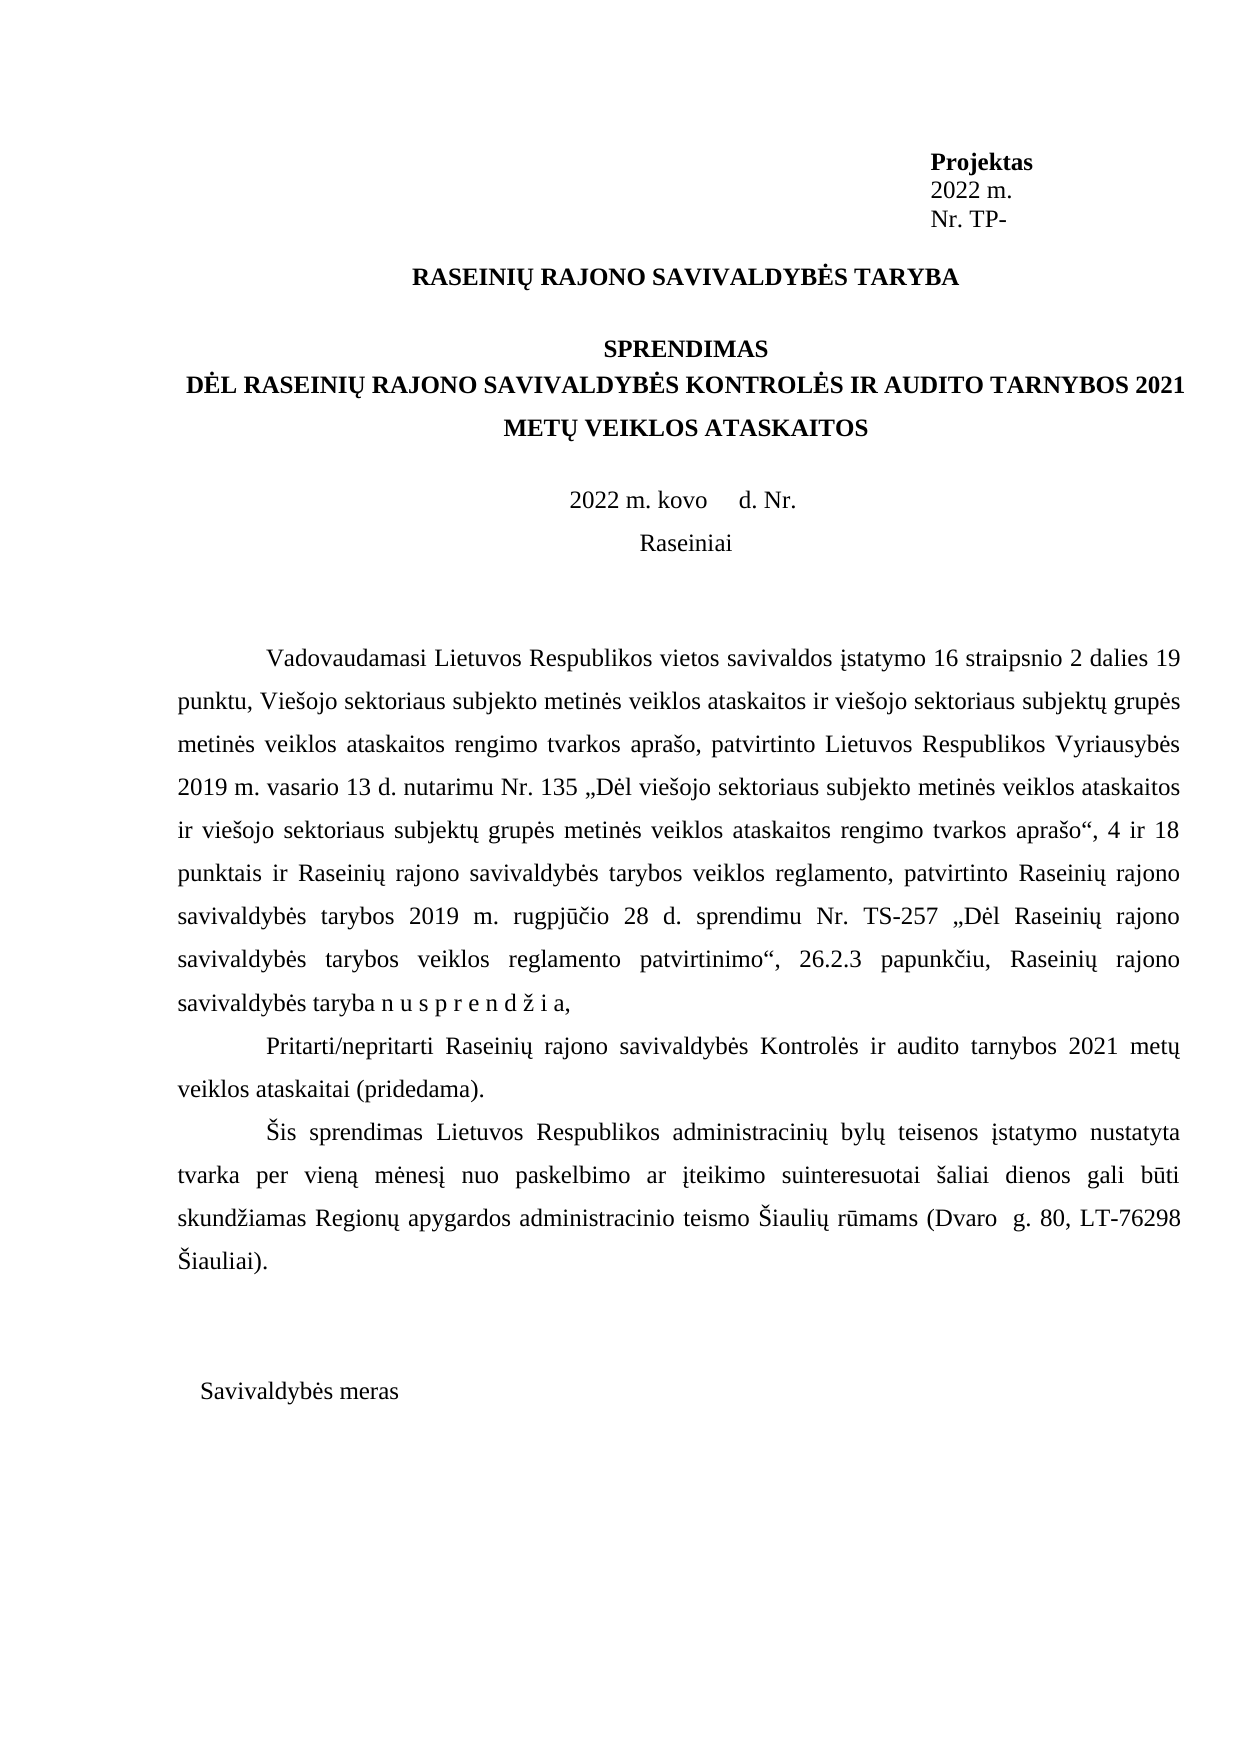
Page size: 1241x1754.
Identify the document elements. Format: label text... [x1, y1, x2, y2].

table_header [573, 1376, 823, 1419]
text Projektas [177, 147, 1181, 176]
text Šis sprendimas Lietuvos Respublikos administracinių bylų teisenos įstatymo nustatyta tvarka per vieną mėnesį nuo paskelbimo ar įteikimo suinteresuotai šaliai dienos gali būti skundžiamas Regionų apygardos administracinio teismo Šiaulių rūmams (Dvaro g. 80, LT-76298 Šiauliai). [177, 1117, 1181, 1275]
text Nr. TP- [177, 204, 1181, 233]
text Pritarti/nepritarti Raseinių rajono savivaldybės Kontrolės ir audito tarnybos 2021 metų veiklos ataskaitai (pridedama). [177, 1031, 1181, 1103]
table_cell SPRENDIMAS [177, 335, 1194, 370]
text Vadovaudamasi Lietuvos Respublikos vietos savivaldos įstatymo 16 straipsnio 2 dalies 19 punktu, Viešojo sektoriaus subjekto metinės veiklos ataskaitos ir viešojo sektoriaus subjektų grupės metinės veiklos ataskaitos rengimo tvarkos aprašo, patvirtinto Lietuvos Respublikos Vyriausybės 2019 m. vasario 13 d. nutarimu Nr. 135 „Dėl viešojo sektoriaus subjekto metinės veiklos ataskaitos ir viešojo sektoriaus subjektų grupės metinės veiklos ataskaitos rengimo tvarkos aprašo“, 4 ir 18 punktais ir Raseinių rajono savivaldybės tarybos veiklos reglamento, patvirtinto Raseinių rajono savivaldybės tarybos 2019 m. rugpjūčio 28 d. sprendimu Nr. TS-257 „Dėl Raseinių rajono savivaldybės tarybos veiklos reglamento patvirtinimo“, 26.2.3 papunkčiu, Raseinių rajono savivaldybės taryba n u s p r e n d ž i a, [177, 643, 1181, 1016]
table_cell DĖL RASEINIŲ RAJONO SAVIVALDYBĖS KONTROLĖS IR AUDITO TARNYBOS 2021 METŲ VEIKLOS ATASKAITos [177, 370, 1194, 456]
table_header [824, 1376, 1192, 1419]
table_cell 2022 m. kovo d. Nr. Raseiniai [177, 456, 1194, 556]
text 2022 m. [177, 176, 1181, 204]
table_header Savivaldybės meras [189, 1376, 572, 1419]
table_header RASEINIŲ RAJONO SAVIVALDYBĖS TARYBA [177, 262, 1194, 334]
